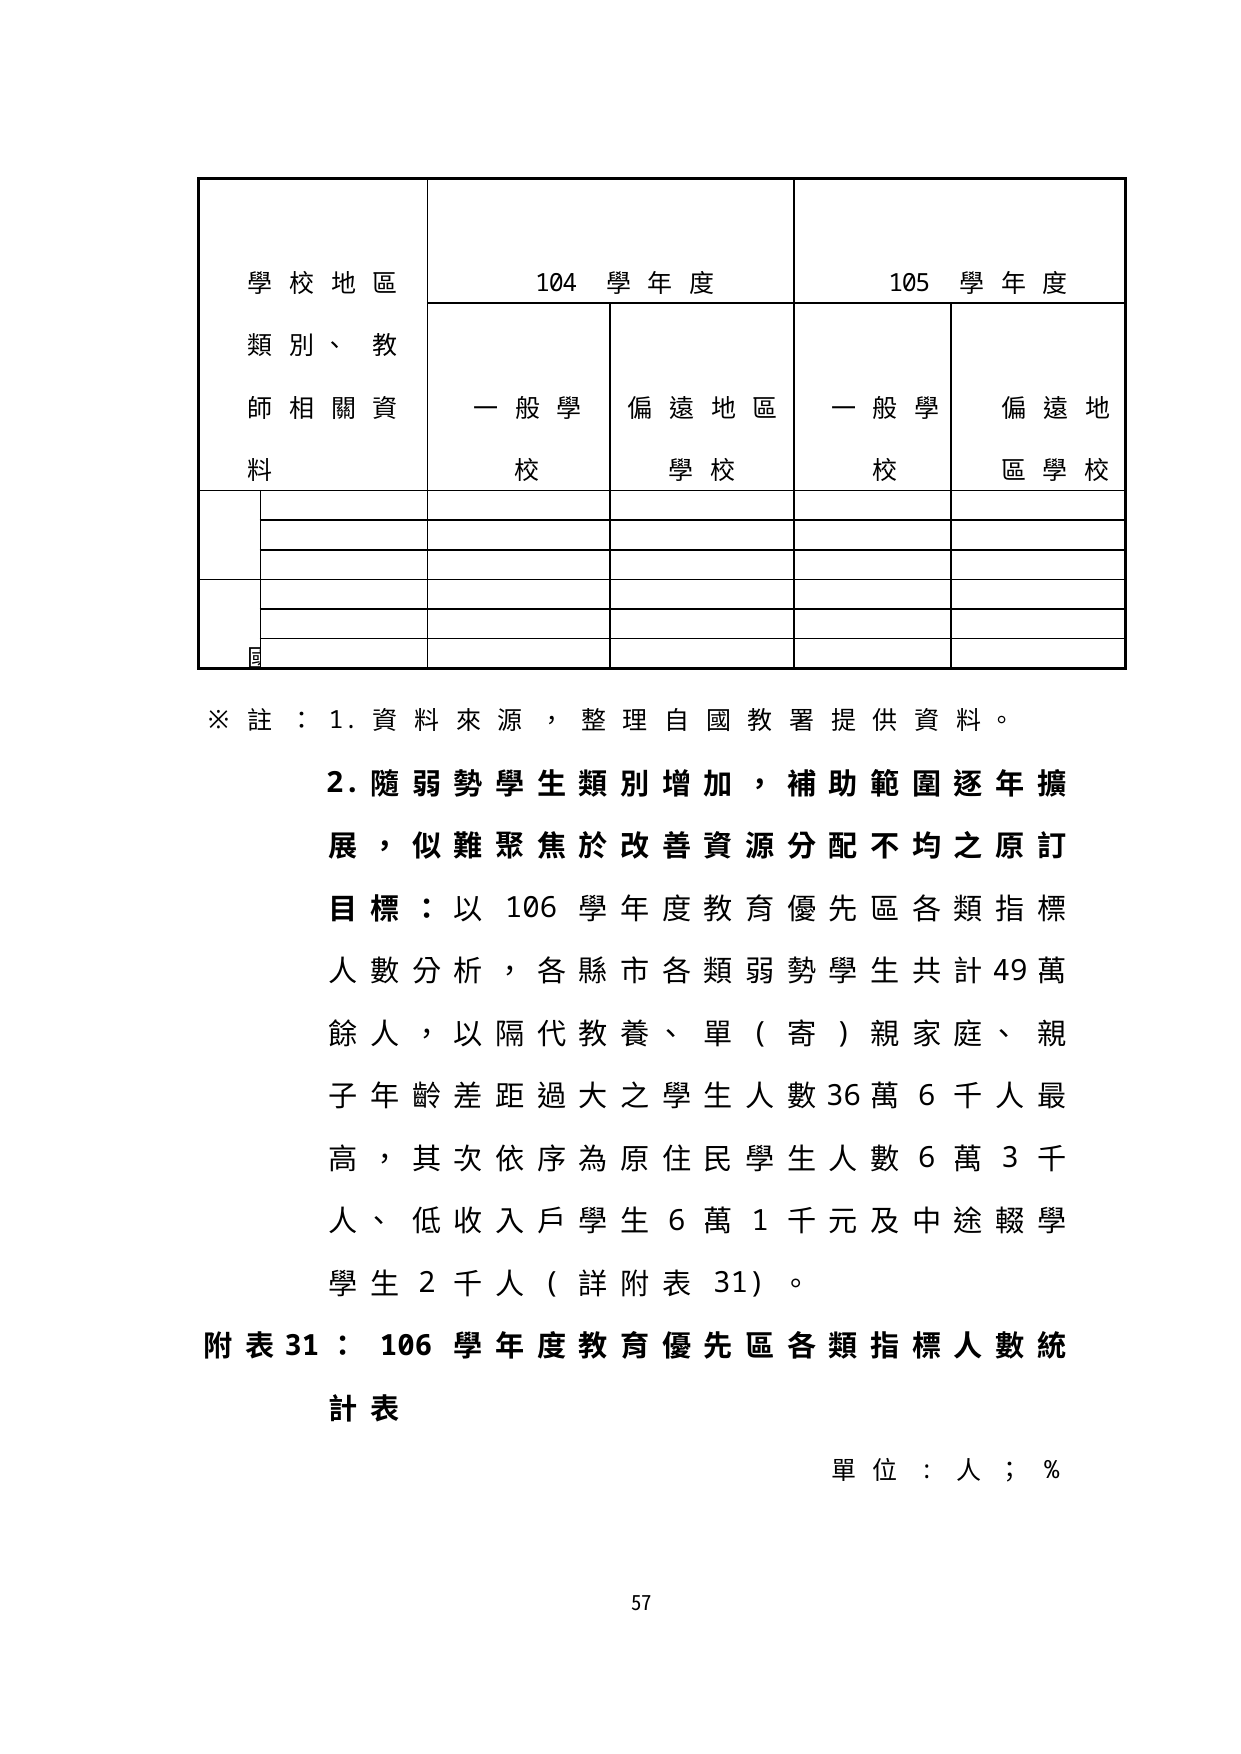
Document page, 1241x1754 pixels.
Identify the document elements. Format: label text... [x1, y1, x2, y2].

text 單位:人；% [197, 1427, 1072, 1490]
table_cell 3.8% [611, 551, 793, 578]
table_header 104學年度 [428, 180, 793, 302]
table_cell 一般學校 [428, 304, 609, 490]
table_cell 5,917人 [952, 491, 1124, 519]
table_cell 1.6% [428, 551, 609, 578]
table_cell 547人 [952, 610, 1124, 638]
table_cell 教師數 [261, 580, 427, 608]
table_cell 國小 [200, 580, 260, 667]
table_cell 5,765人 [611, 491, 793, 519]
table_cell 教師數 [261, 491, 427, 519]
table_cell 1.3% [428, 639, 609, 667]
table_cell 220人 [611, 521, 793, 549]
table_cell 1萬3,910人 [952, 580, 1124, 608]
table_cell 733人 [428, 521, 609, 549]
table_cell 國中 [200, 491, 260, 578]
table_cell 1.2% [795, 639, 950, 667]
table_cell 151人 [952, 521, 1124, 549]
table_cell 一般學校 [795, 304, 950, 490]
table_cell 2.5% [952, 551, 1124, 578]
table_cell 4.4% [611, 639, 793, 667]
table_cell 1,200人 [428, 610, 609, 638]
table_cell 4萬6,370人 [428, 491, 609, 519]
table_cell 介聘成功數 [261, 610, 427, 638]
table_cell 國小 [251, 649, 260, 666]
table_cell 1,145人 [795, 610, 950, 638]
table_cell 介聘成功數 [261, 521, 427, 549]
table_cell 1.0% [795, 551, 950, 578]
table_cell 偏遠地區學校 [952, 304, 1124, 490]
table_cell 573人 [611, 610, 793, 638]
table_cell 8萬5,801人 [428, 580, 609, 608]
table_cell 流動率 [261, 639, 427, 667]
table_cell 501人 [795, 521, 950, 549]
text 附表31：106學年度教育優先區各類指標人數統計表 [197, 1302, 1072, 1427]
table_cell 4萬7,598人 [795, 491, 950, 519]
table_cell 偏遠地區學校 [611, 304, 793, 490]
text 2.隨弱勢學生類別增加，補助範圍逐年擴展，似難聚焦於改善資源分配不均之原訂目標：以106學年度教育優先區各類指標人數分析，各縣市各類弱勢學生共計49萬餘人，以隔代教養、單(寄)親家庭、親子年齡差距過大之學生人數36萬6千人最高，其次依序為原住民學生人數6萬3千人、低收入戶學生6萬1千元及中途輟學學生2千人(詳附表31)。 [286, 740, 1072, 1302]
table_cell 1萬2,812人 [611, 580, 793, 608]
table_header 學校地區類別、教師相關資料 [200, 180, 427, 490]
table_cell 9萬3,157人 [795, 580, 950, 608]
table_cell 3.9% [952, 639, 1124, 667]
table_cell 流動率 [261, 551, 427, 578]
table_header 105學年度 [795, 180, 1124, 302]
text ※註：1.資料來源，整理自國教署提供資料。 [197, 677, 1102, 740]
